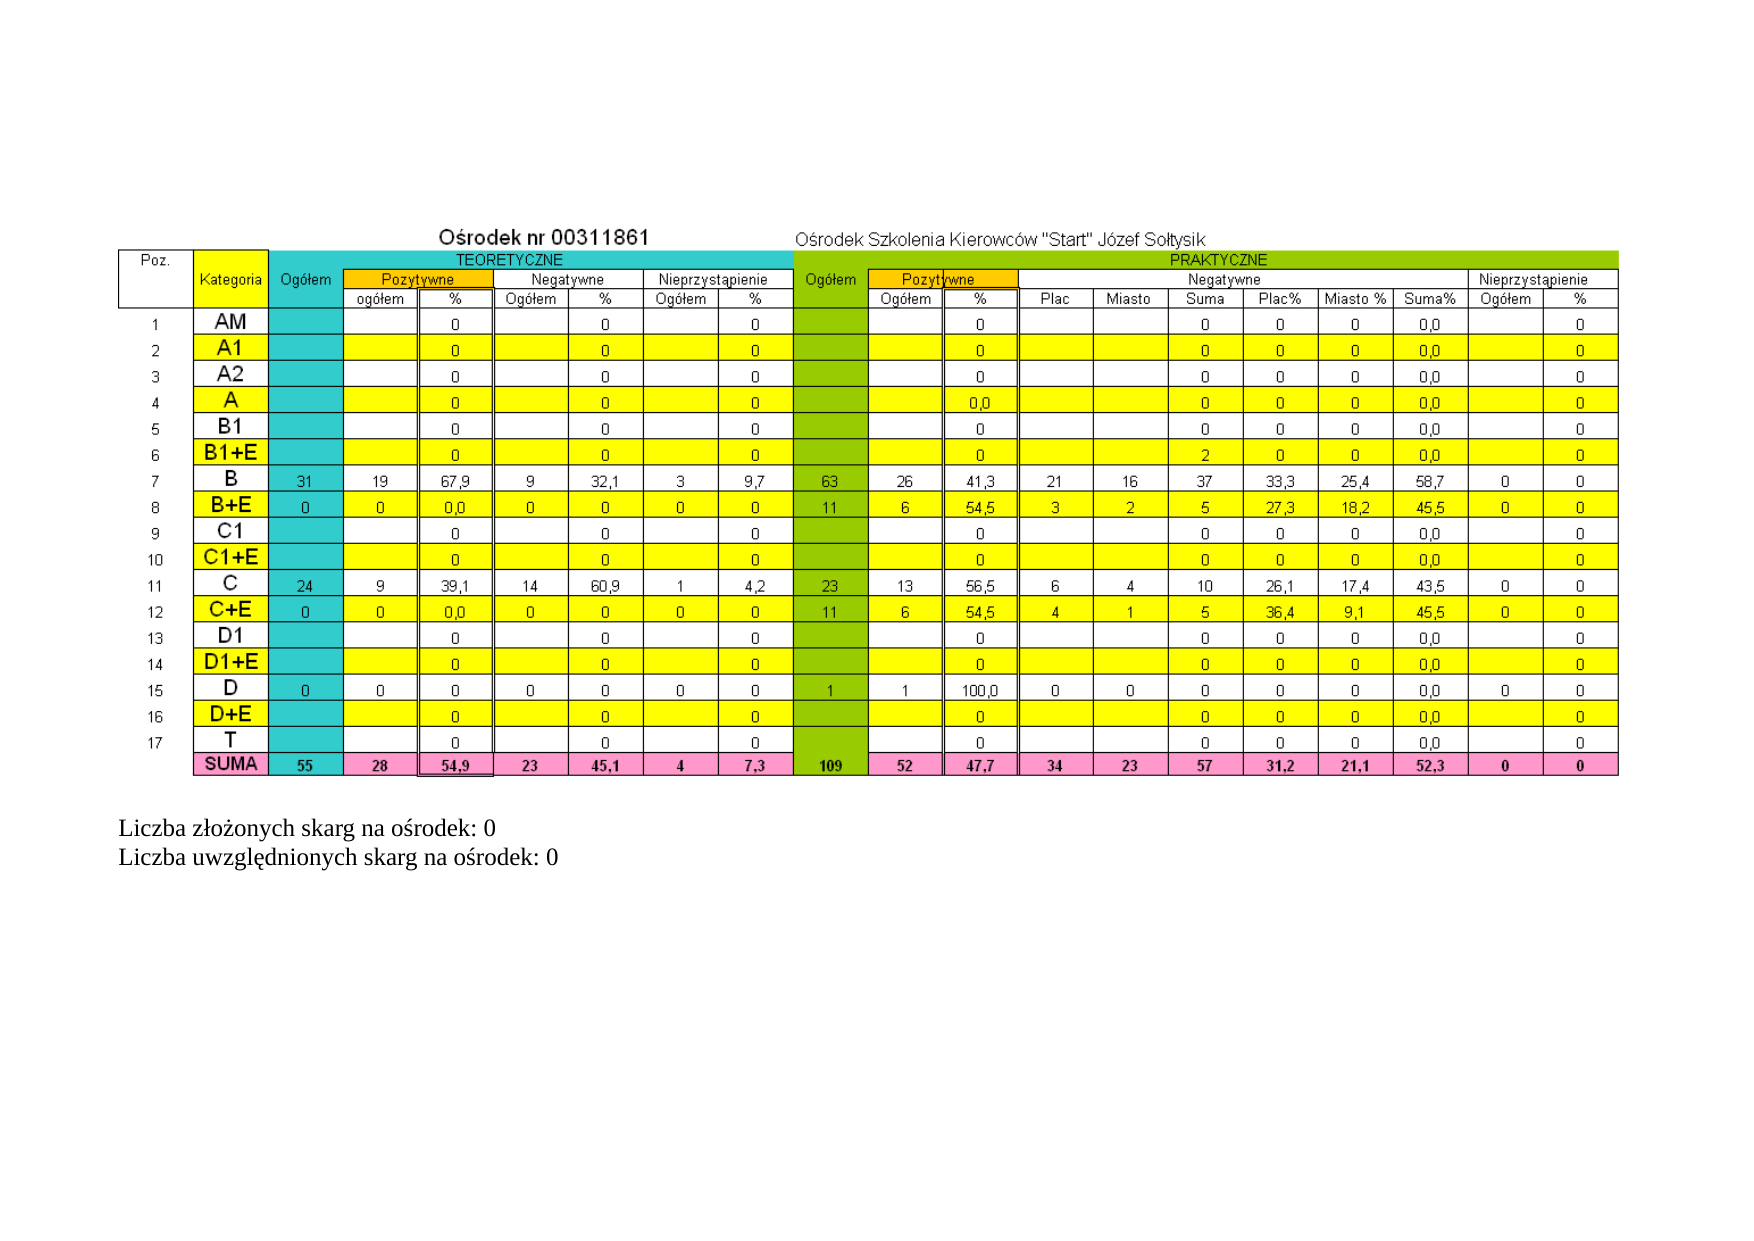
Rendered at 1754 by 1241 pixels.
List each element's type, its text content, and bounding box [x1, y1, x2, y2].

text Liczba złożonych skarg na ośrodek: 0 [118, 813, 1636, 842]
text Liczba uwzględnionych skarg na ośrodek: 0 [118, 842, 1636, 871]
picture [118, 204, 1636, 785]
